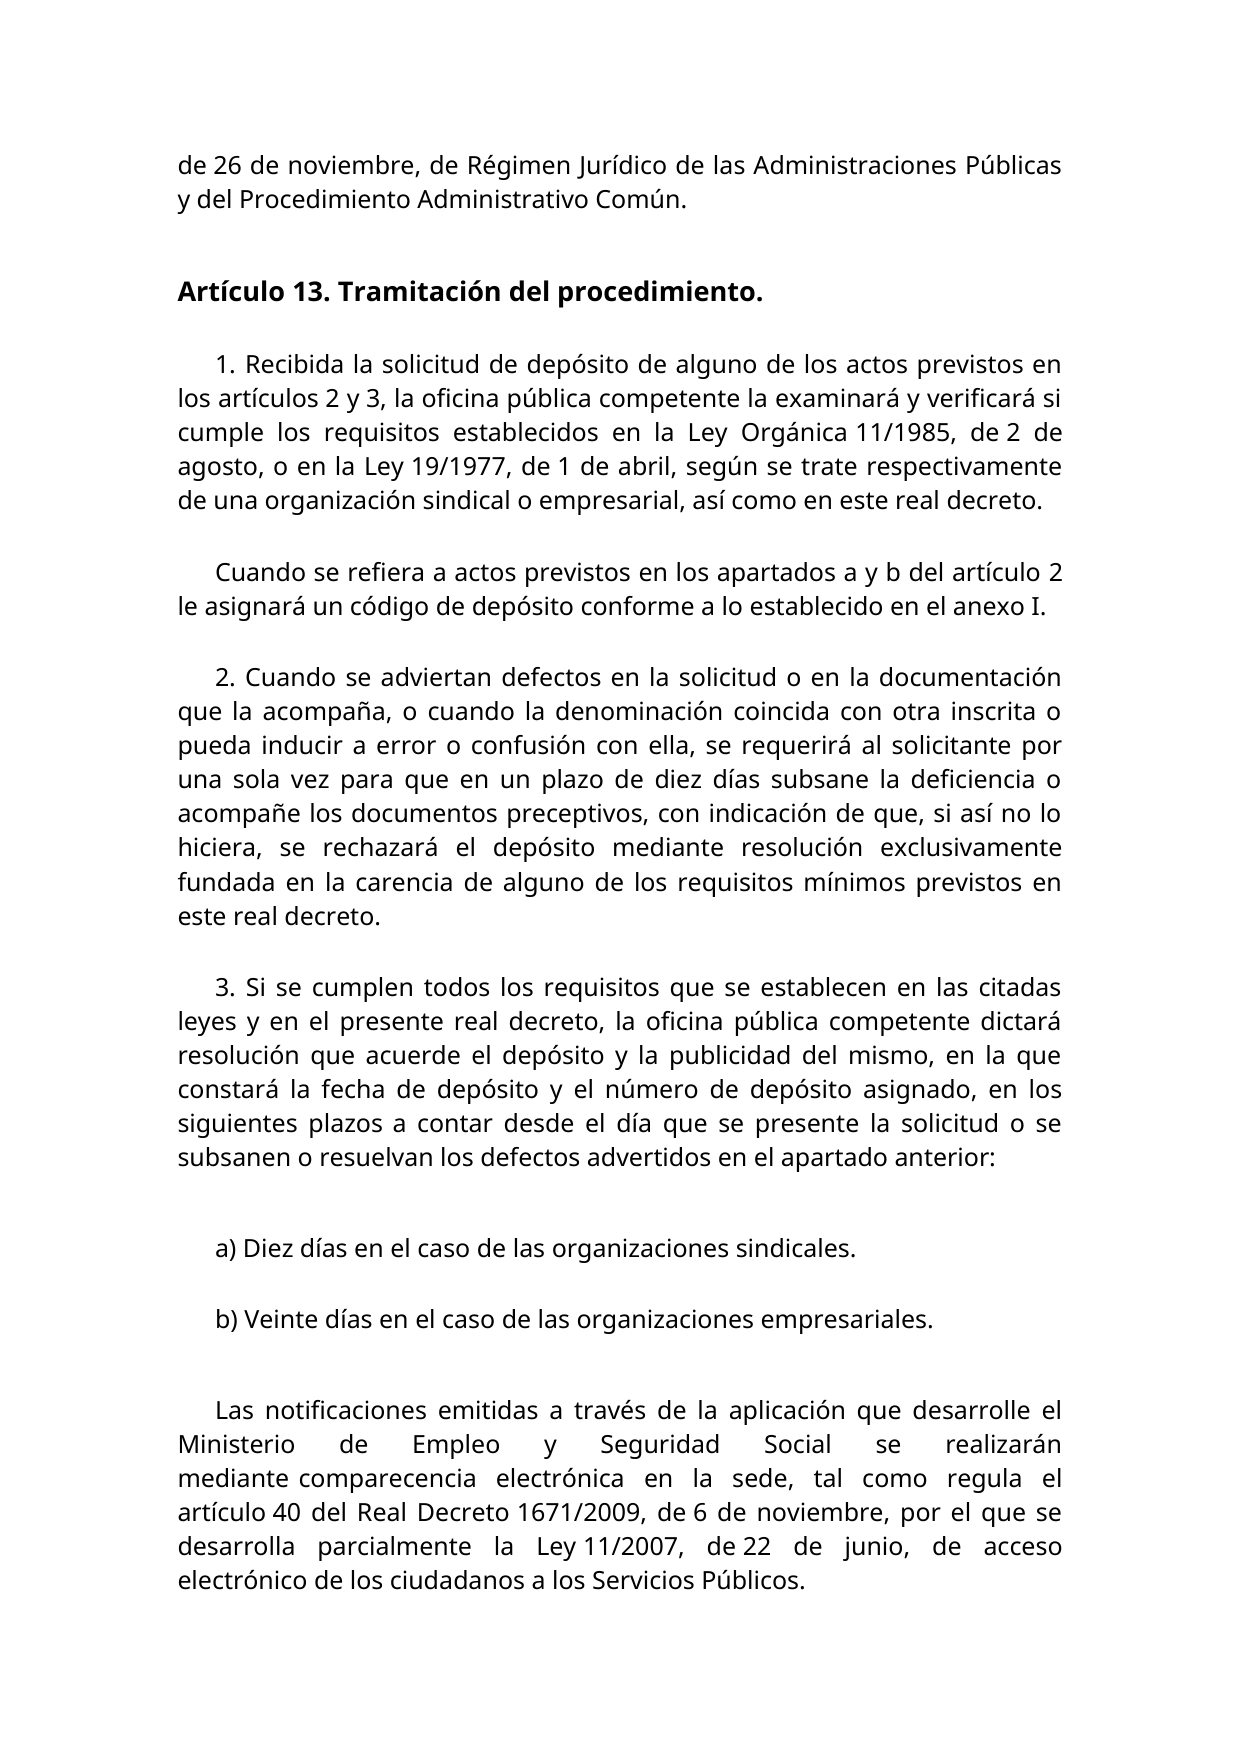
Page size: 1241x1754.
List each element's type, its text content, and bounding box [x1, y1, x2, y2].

text Cuando se refiera a actos previstos en los apartados a y b del artículo 2 le asignará un código de depósito conforme a lo establecido en el anexo I. [177, 554, 1063, 622]
subtitle Artículo 13. Tramitación del procedimiento. [177, 272, 1063, 309]
text de 26 de noviembre, de Régimen Jurídico de las Administraciones Públicas y del Procedimiento Administrativo Común. [177, 148, 1063, 216]
text 3. Si se cumplen todos los requisitos que se establecen en las citadas leyes y en el presente real decreto, la oficina pública competente dictará resolución que acuerde el depósito y la publicidad del mismo, en la que constará la fecha de depósito y el número de depósito asignado, en los siguientes plazos a contar desde el día que se presente la solicitud o se subsanen o resuelvan los defectos advertidos en el apartado anterior: [177, 970, 1063, 1174]
text a) Diez días en el caso de las organizaciones sindicales. [177, 1230, 1063, 1264]
text b) Veinte días en el caso de las organizaciones empresariales. [177, 1302, 1063, 1336]
text 1. Recibida la solicitud de depósito de alguno de los actos previstos en los artículos 2 y 3, la oficina pública competente la examinará y verificará si cumple los requisitos establecidos en la Ley Orgánica 11/1985, de 2 de agosto, o en la Ley 19/1977, de 1 de abril, según se trate respectivamente de una organización sindical o empresarial, así como en este real decreto. [177, 346, 1063, 517]
text Las notificaciones emitidas a través de la aplicación que desarrolle el Ministerio de Empleo y Seguridad Social se realizarán mediante comparecencia electrónica en la sede, tal como regula el artículo 40 del Real Decreto 1671/2009, de 6 de noviembre, por el que se desarrolla parcialmente la Ley 11/2007, de 22 de junio, de acceso electrónico de los ciudadanos a los Servicios Públicos. [177, 1392, 1063, 1597]
text 2. Cuando se adviertan defectos en la solicitud o en la documentación que la acompaña, o cuando la denominación coincida con otra inscrita o pueda inducir a error o confusión con ella, se requerirá al solicitante por una sola vez para que en un plazo de diez días subsane la deficiencia o acompañe los documentos preceptivos, con indicación de que, si así no lo hiciera, se rechazará el depósito mediante resolución exclusivamente fundada en la carencia de alguno de los requisitos mínimos previstos en este real decreto. [177, 660, 1063, 932]
